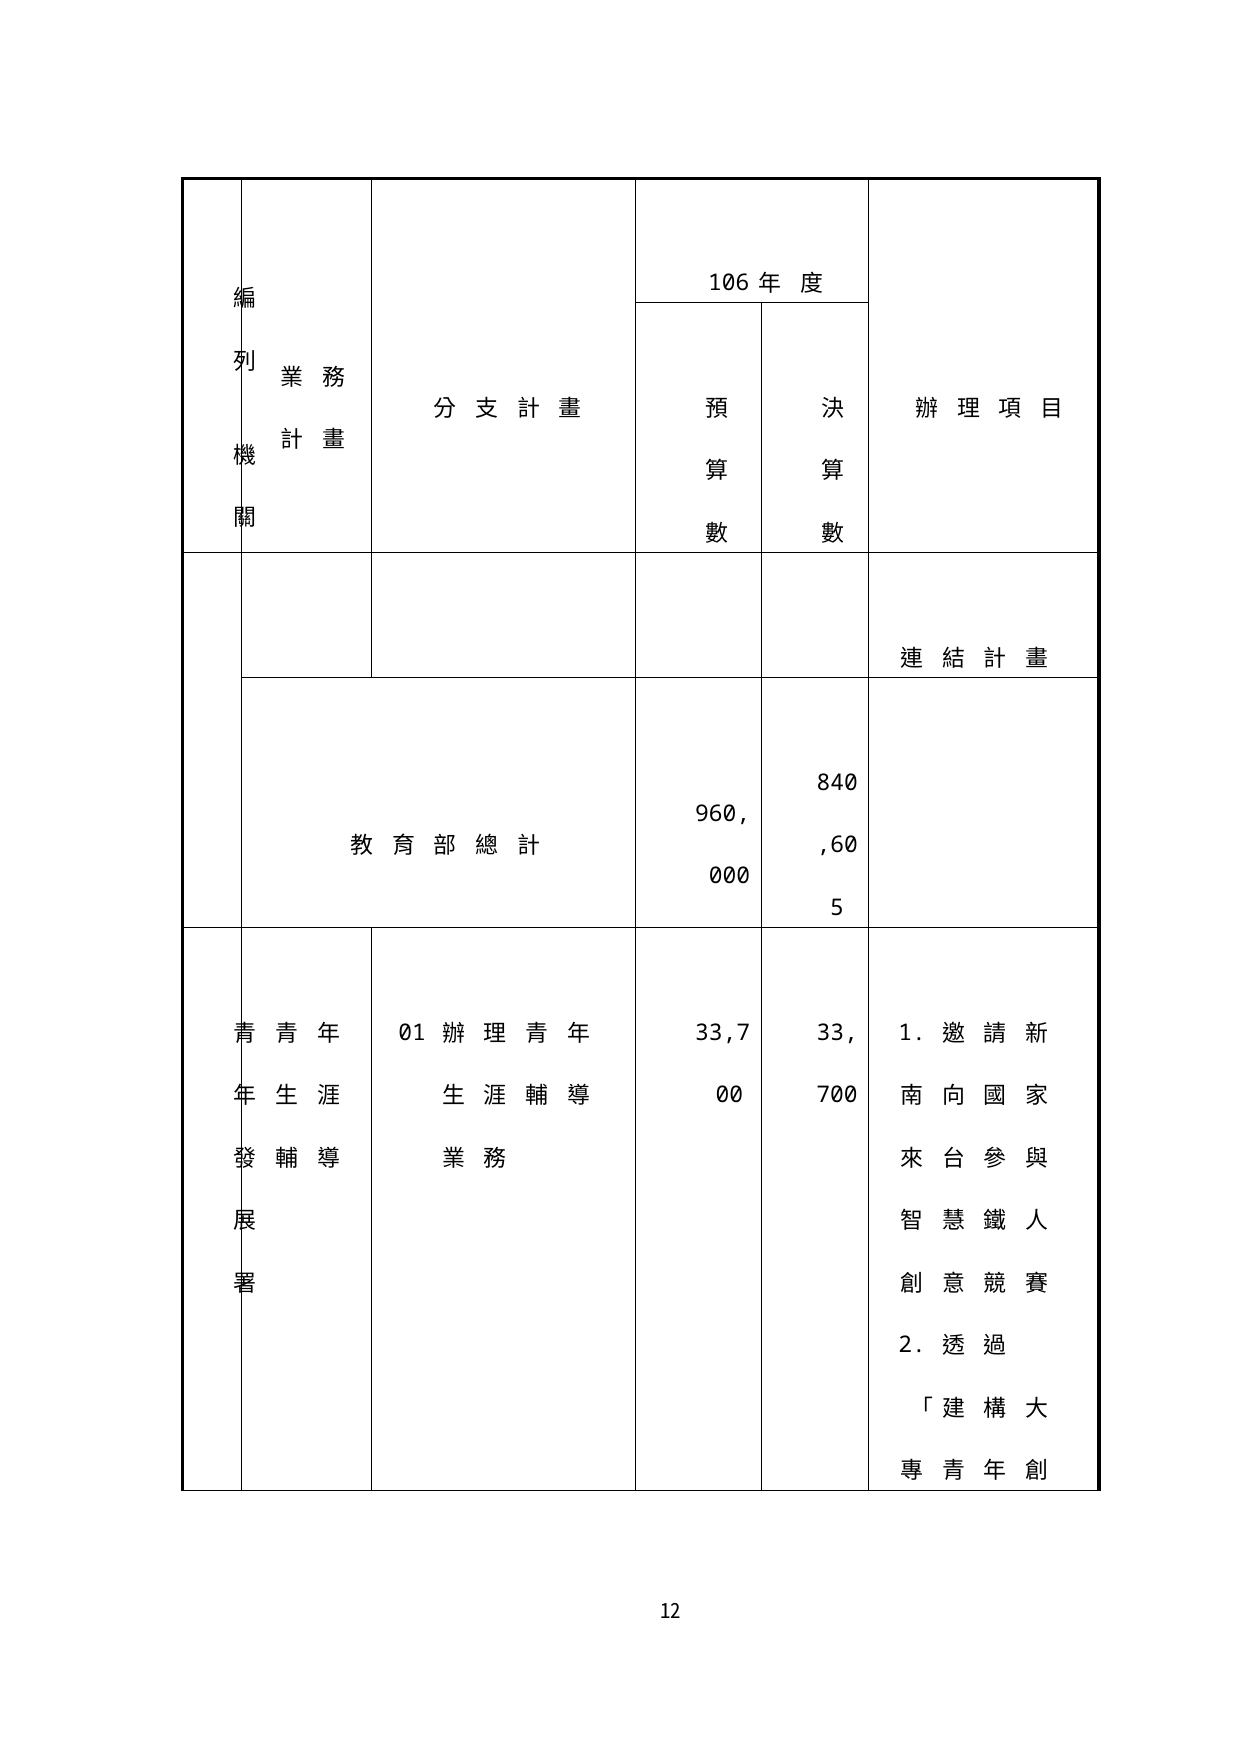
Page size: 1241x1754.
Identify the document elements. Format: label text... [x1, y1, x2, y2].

table_cell 決算數 [762, 303, 868, 552]
table_cell 33,700 [636, 928, 761, 1490]
table_cell [869, 678, 1097, 927]
table_cell [636, 553, 761, 677]
table_cell 01辦理青年生涯輔導業務 [372, 928, 635, 1490]
table_cell 1.邀請新南向國家來台參與智慧鐵人創意競賽 2.透過「建構大專青年創 [869, 928, 1097, 1490]
table_cell 預算數 [636, 303, 761, 552]
table_header 辦理項目 [869, 180, 1097, 552]
table_cell 教育部總計 [242, 678, 635, 927]
table_cell 840,605 [762, 678, 868, 927]
table_cell 連結計畫 [869, 553, 1097, 677]
table_cell [372, 553, 635, 677]
table_cell [242, 553, 371, 677]
table_header 業務計畫 [242, 180, 371, 552]
table_header 編列 機關 [184, 180, 241, 552]
table_cell 青年發展署 [184, 928, 241, 1490]
table_cell 960,000 [636, 678, 761, 927]
table_header 106年度 [636, 180, 868, 302]
table_cell 33,700 [762, 928, 868, 1490]
table_header 分支計畫 [372, 180, 635, 552]
table_cell 青年生涯 輔導 [242, 928, 371, 1490]
table_cell [762, 553, 868, 677]
table_cell 教育部 [184, 553, 241, 927]
